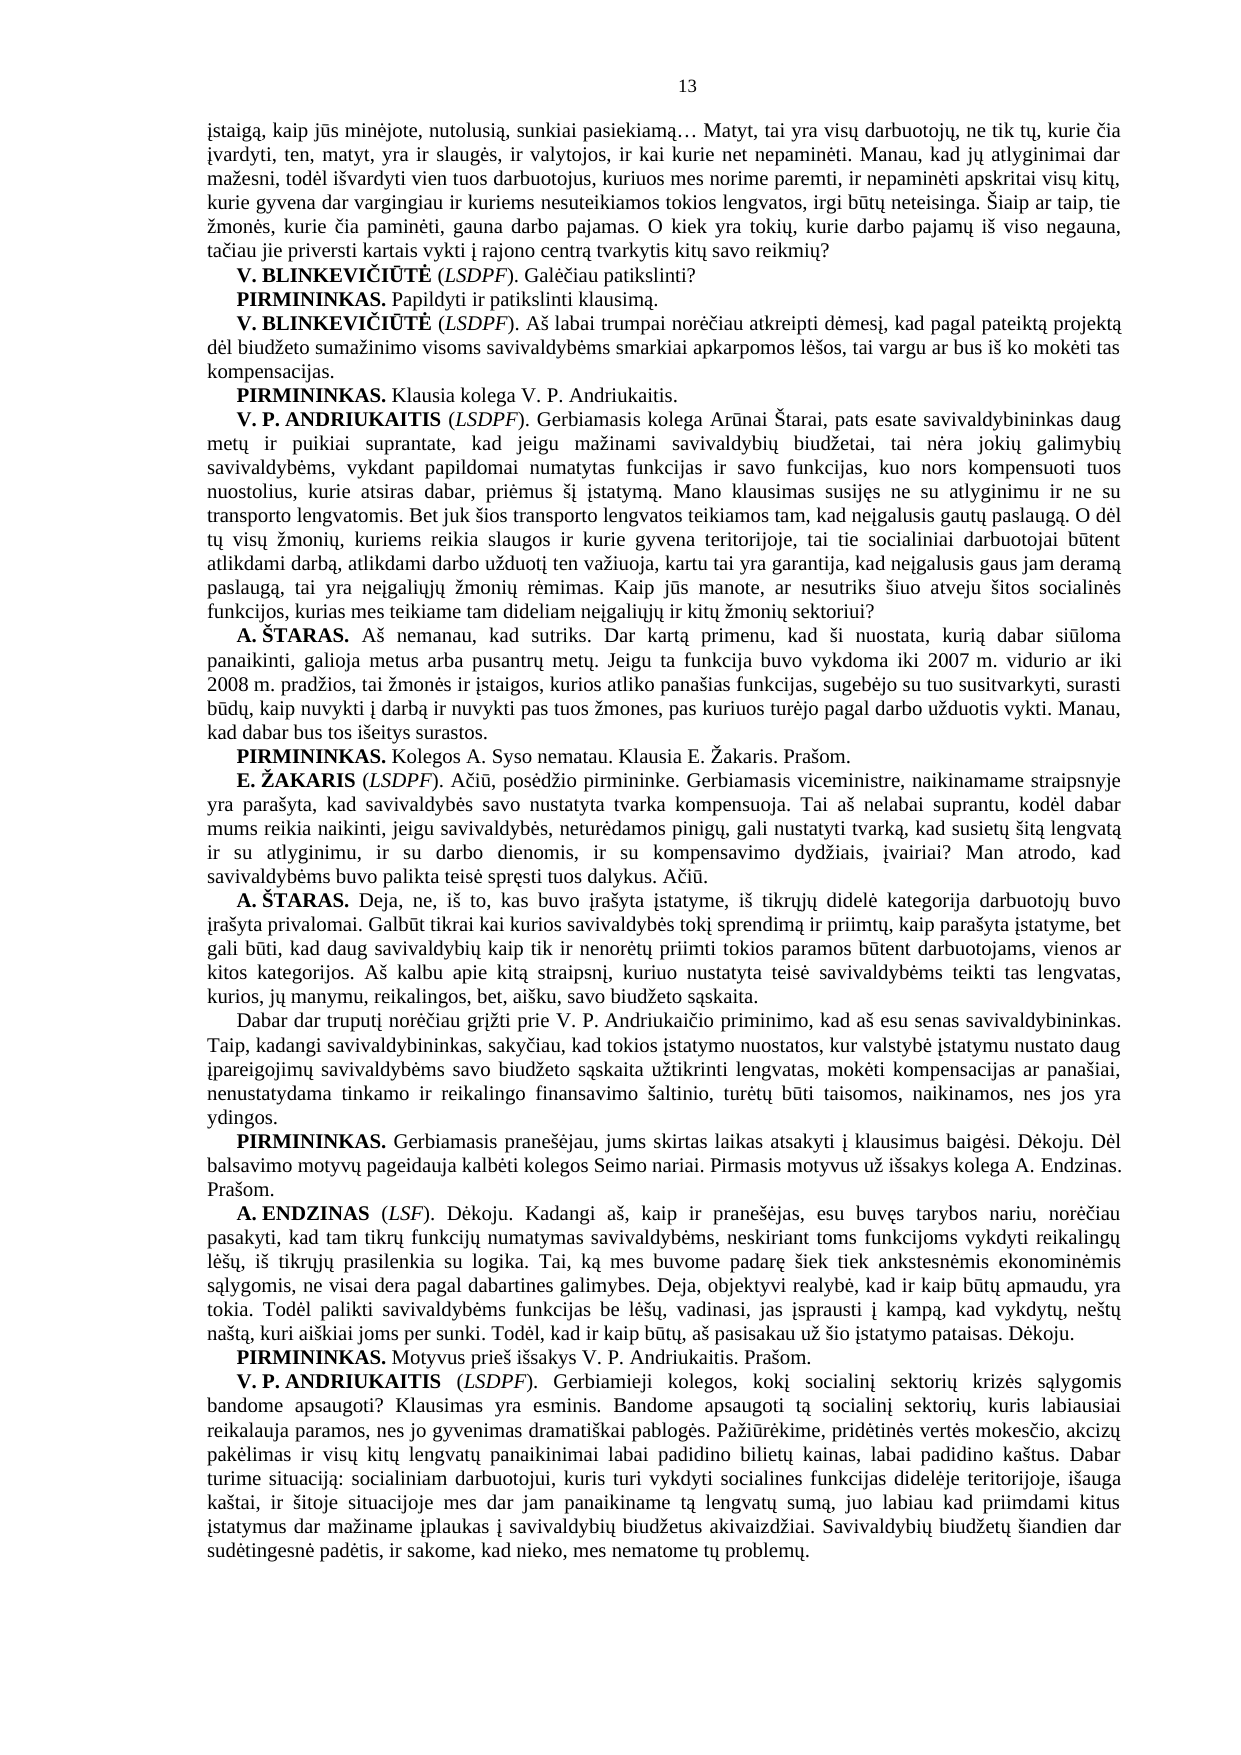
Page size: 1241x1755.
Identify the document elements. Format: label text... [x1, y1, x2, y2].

text PIRMININKAS. Motyvus prieš išsakys V. P. Andriukaitis. Prašom. [207, 1345, 1122, 1369]
text A. ENDZINAS (LSF). Dėkoju. Kadangi aš, kaip ir pranešėjas, esu buvęs tarybos nariu, norėčiau pasakyti, kad tam tikrų funkcijų numatymas savivaldybėms, neskiriant toms funkcijoms vykdyti reikalingų lėšų, iš tikrųjų prasilenkia su logika. Tai, ką mes buvome padarę šiek tiek ankstesnėmis ekonominėmis sąlygomis, ne visai dera pagal dabartines galimybes. Deja, objektyvi realybė, kad ir kaip būtų apmaudu, yra tokia. Todėl palikti savivaldybėms funkcijas be lėšų, vadinasi, jas įsprausti į kampą, kad vykdytų, neštų naštą, kuri aiškiai joms per sunki. Todėl, kad ir kaip būtų, aš pasisakau už šio įstatymo pataisas. Dėkoju. [207, 1201, 1122, 1345]
text A. ŠTARAS. Aš nemanau, kad sutriks. Dar kartą primenu, kad ši nuostata, kurią dabar siūloma panaikinti, galioja metus arba pusantrų metų. Jeigu ta funkcija buvo vykdoma iki 2007 m. vidurio ar iki 2008 m. pradžios, tai žmonės ir įstaigos, kurios atliko panašias funkcijas, sugebėjo su tuo susitvarkyti, surasti būdų, kaip nuvykti į darbą ir nuvykti pas tuos žmones, pas kuriuos turėjo pagal darbo užduotis vykti. Manau, kad dabar bus tos išeitys surastos. [207, 623, 1122, 744]
text Dabar dar truputį norėčiau grįžti prie V. P. Andriukaičio priminimo, kad aš esu senas savivaldybininkas. Taip, kadangi savivaldybininkas, sakyčiau, kad tokios įstatymo nuostatos, kur valstybė įstatymu nustato daug įpareigojimų savivaldybėms savo biudžeto sąskaita užtikrinti lengvatas, mokėti kompensacijas ar panašiai, nenustatydama tinkamo ir reikalingo finansavimo šaltinio, turėtų būti taisomos, naikinamos, nes jos yra ydingos. [207, 1008, 1122, 1129]
text V. P. ANDRIUKAITIS (LSDPF). Gerbiamasis kolega Arūnai Štarai, pats esate savivaldybininkas daug metų ir puikiai suprantate, kad jeigu mažinami savivaldybių biudžetai, tai nėra jokių galimybių savivaldybėms, vykdant papildomai numatytas funkcijas ir savo funkcijas, kuo nors kompensuoti tuos nuostolius, kurie atsiras dabar, priėmus šį įstatymą. Mano klausimas susijęs ne su atlyginimu ir ne su transporto lengvatomis. Bet juk šios transporto lengvatos teikiamos tam, kad neįgalusis gautų paslaugą. O dėl tų visų žmonių, kuriems reikia slaugos ir kurie gyvena teritorijoje, tai tie socialiniai darbuotojai būtent atlikdami darbą, atlikdami darbo užduotį ten važiuoja, kartu tai yra garantija, kad neįgalusis gaus jam deramą paslaugą, tai yra neįgaliųjų žmonių rėmimas. Kaip jūs manote, ar nesutriks šiuo atveju šitos socialinės funkcijos, kurias mes teikiame tam dideliam neįgaliųjų ir kitų žmonių sektoriui? [207, 407, 1122, 623]
text E. ŽAKARIS (LSDPF). Ačiū, posėdžio pirmininke. Gerbiamasis viceministre, naikinamame straipsnyje yra parašyta, kad savivaldybės savo nustatyta tvarka kompensuoja. Tai aš nelabai suprantu, kodėl dabar mums reikia naikinti, jeigu savivaldybės, neturėdamos pinigų, gali nustatyti tvarką, kad susietų šitą lengvatą ir su atlyginimu, ir su darbo dienomis, ir su kompensavimo dydžiais, įvairiai? Man atrodo, kad savivaldybėms buvo palikta teisė spręsti tuos dalykus. Ačiū. [207, 768, 1122, 888]
text V. P. ANDRIUKAITIS (LSDPF). Gerbiamieji kolegos, kokį socialinį sektorių krizės sąlygomis bandome apsaugoti? Klausimas yra esminis. Bandome apsaugoti tą socialinį sektorių, kuris labiausiai reikalauja paramos, nes jo gyvenimas dramatiškai pablogės. Pažiūrėkime, pridėtinės vertės mokesčio, akcizų pakėlimas ir visų kitų lengvatų panaikinimai labai padidino bilietų kainas, labai padidino kaštus. Dabar turime situaciją: socialiniam darbuotojui, kuris turi vykdyti socialines funkcijas didelėje teritorijoje, išauga kaštai, ir šitoje situacijoje mes dar jam panaikiname tą lengvatų sumą, juo labiau kad priimdami kitus įstatymus dar mažiname įplaukas į savivaldybių biudžetus akivaizdžiai. Savivaldybių biudžetų šiandien dar sudėtingesnė padėtis, ir sakome, kad nieko, mes nematome tų problemų. [207, 1369, 1122, 1562]
text V. BLINKEVIČIŪTĖ (LSDPF). Galėčiau patikslinti? [207, 262, 1122, 287]
text įstaigą, kaip jūs minėjote, nutolusią, sunkiai pasiekiamą… Matyt, tai yra visų darbuotojų, ne tik tų, kurie čia įvardyti, ten, matyt, yra ir slaugės, ir valytojos, ir kai kurie net nepaminėti. Manau, kad jų atlyginimai dar mažesni, todėl išvardyti vien tuos darbuotojus, kuriuos mes norime paremti, ir nepaminėti apskritai visų kitų, kurie gyvena dar vargingiau ir kuriems nesuteikiamos tokios lengvatos, irgi būtų neteisinga. Šiaip ar taip, tie žmonės, kurie čia paminėti, gauna darbo pajamas. O kiek yra tokių, kurie darbo pajamų iš viso negauna, tačiau jie priversti kartais vykti į rajono centrą tvarkytis kitų savo reikmių? [207, 118, 1122, 262]
text PIRMININKAS. Kolegos A. Syso nematau. Klausia E. Žakaris. Prašom. [207, 744, 1122, 768]
text PIRMININKAS. Gerbiamasis pranešėjau, jums skirtas laikas atsakyti į klausimus baigėsi. Dėkoju. Dėl balsavimo motyvų pageidauja kalbėti kolegos Seimo nariai. Pirmasis motyvus už išsakys kolega A. Endzinas. Prašom. [207, 1129, 1122, 1201]
text V. BLINKEVIČIŪTĖ (LSDPF). Aš labai trumpai norėčiau atkreipti dėmesį, kad pagal pateiktą projektą dėl biudžeto sumažinimo visoms savivaldybėms smarkiai apkarpomos lėšos, tai vargu ar bus iš ko mokėti tas kompensacijas. [207, 311, 1122, 383]
text PIRMININKAS. Papildyti ir patikslinti klausimą. [207, 287, 1122, 311]
text PIRMININKAS. Klausia kolega V. P. Andriukaitis. [207, 383, 1122, 407]
text A. ŠTARAS. Deja, ne, iš to, kas buvo įrašyta įstatyme, iš tikrųjų didelė kategorija darbuotojų buvo įrašyta privalomai. Galbūt tikrai kai kurios savivaldybės tokį sprendimą ir priimtų, kaip parašyta įstatyme, bet gali būti, kad daug savivaldybių kaip tik ir nenorėtų priimti tokios paramos būtent darbuotojams, vienos ar kitos kategorijos. Aš kalbu apie kitą straipsnį, kuriuo nustatyta teisė savivaldybėms teikti tas lengvatas, kurios, jų manymu, reikalingos, bet, aišku, savo biudžeto sąskaita. [207, 888, 1122, 1008]
